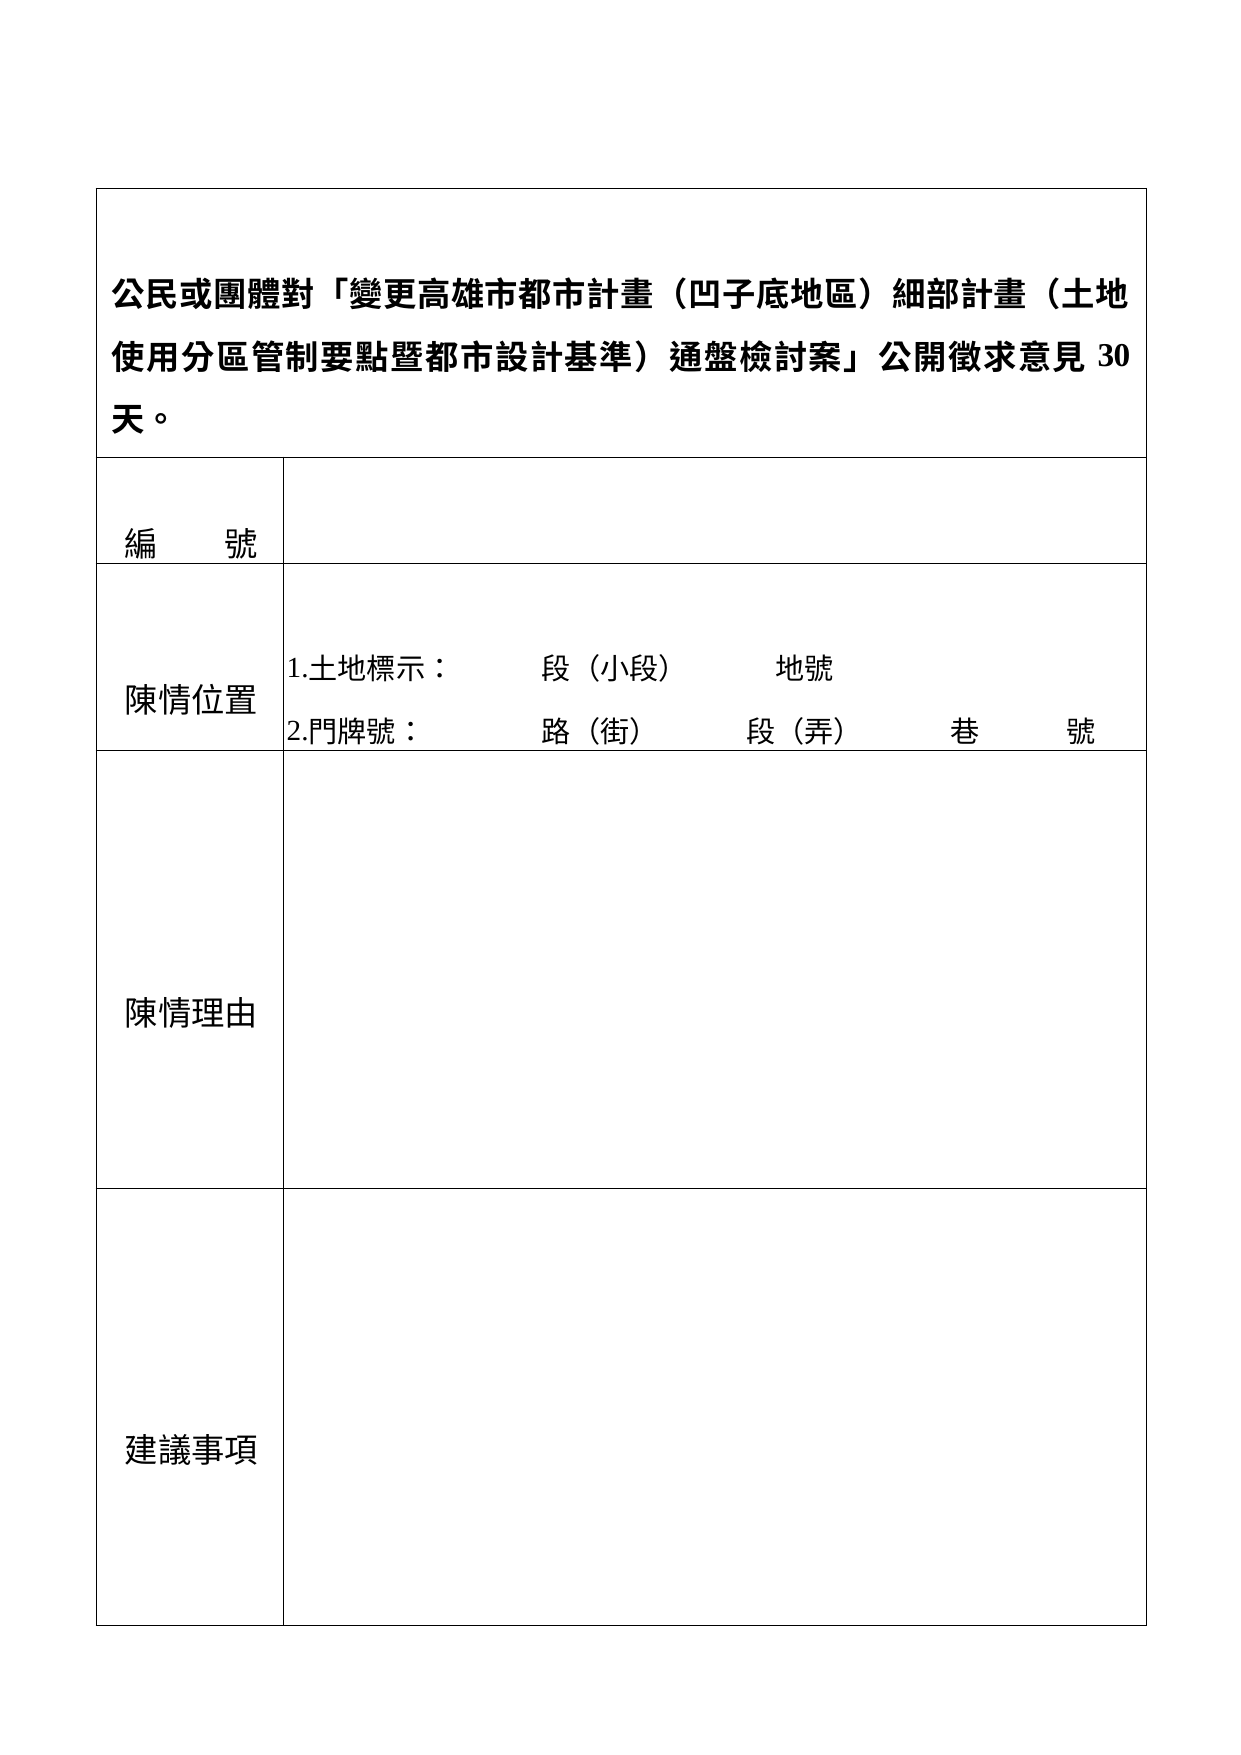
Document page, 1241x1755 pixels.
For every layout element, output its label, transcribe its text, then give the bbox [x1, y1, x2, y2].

table_cell 建議事項 [97, 1189, 283, 1625]
table_cell 陳情理由 [97, 751, 283, 1188]
table_header 公民或團體對「變更高雄市都市計畫（凹子底地區）細部計畫（土地使用分區管制要點暨都市設計基準）通盤檢討案」公開徵求意見30天。 [97, 189, 1146, 457]
table_cell 1.土地標示： 段（小段） 地號 2.門牌號： 路（街） 段（弄） 巷 號 [284, 564, 1146, 750]
table_cell [284, 1189, 1146, 1625]
table_cell 陳情位置 [97, 564, 283, 750]
table_cell [284, 751, 1146, 1188]
table_cell 編 號 [97, 458, 283, 563]
table_cell [284, 458, 1146, 563]
